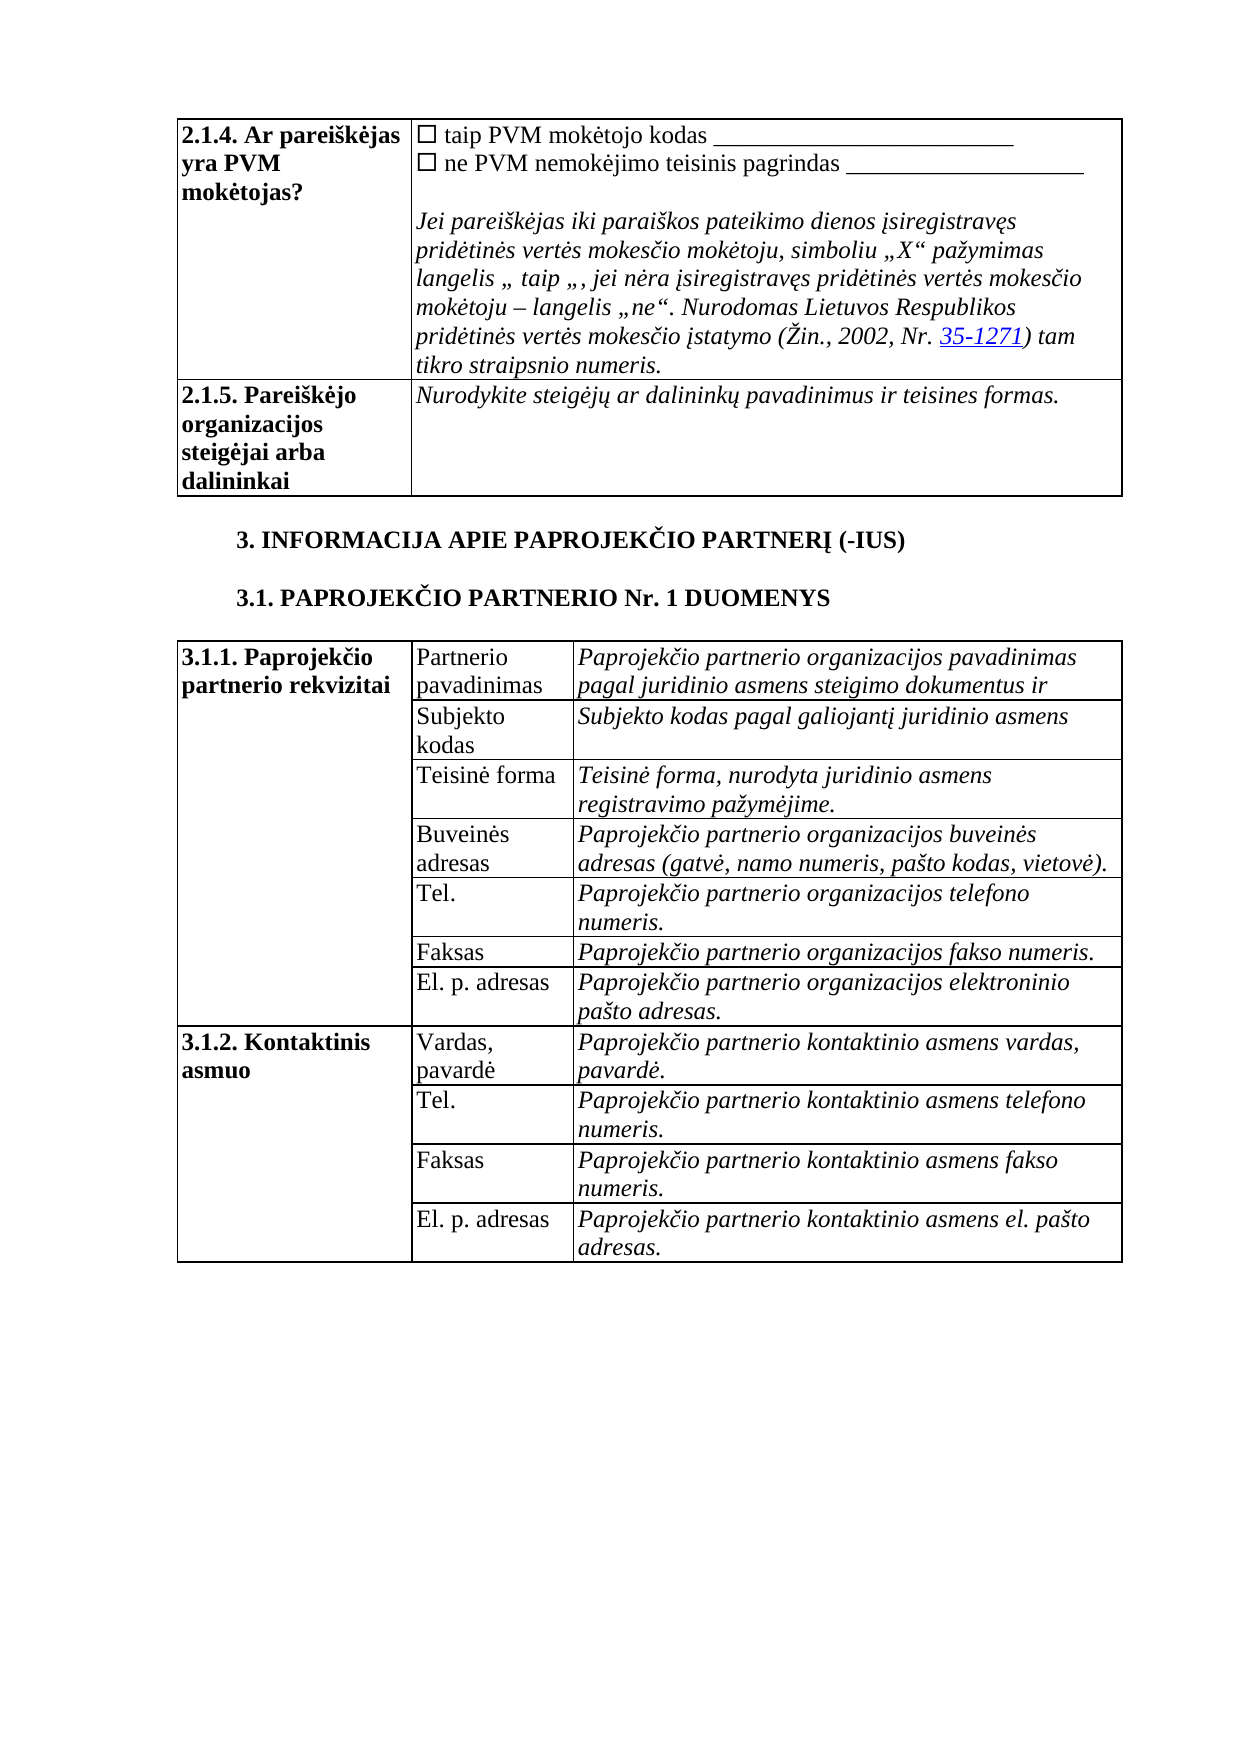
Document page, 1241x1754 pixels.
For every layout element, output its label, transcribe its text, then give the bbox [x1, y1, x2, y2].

table_cell Paprojekčio partnerio organizacijos elektroninio pašto adresas. [574, 968, 1121, 1025]
table_cell Nurodykite steigėjų ar dalininkų pavadinimus ir teisines formas. [412, 380, 1121, 495]
table_cell El. p. adresas [413, 1204, 573, 1261]
table_cell Buveinės adresas [413, 819, 573, 877]
table_cell Paprojekčio partnerio organizacijos fakso numeris. [574, 937, 1121, 966]
table_cell Teisinė forma [413, 760, 573, 817]
text 3.1. PAPROJEKČIO PARTNERIO Nr. 1 DUOMENYS [177, 583, 1122, 612]
table_cell Subjekto kodas pagal galiojantį juridinio asmens [574, 701, 1121, 758]
table_header Paprojekčio partnerio organizacijos pavadinimas pagal juridinio asmens steigimo dokumentus ir [574, 642, 1121, 699]
table_header Partnerio pavadinimas [413, 642, 573, 699]
table_cell 2.1.4. Ar pareiškėjas yra PVM mokėtojas? [178, 120, 411, 378]
table_cell Paprojekčio partnerio organizacijos telefono numeris. [574, 878, 1121, 936]
table_cell Paprojekčio partnerio kontaktinio asmens telefono numeris. [574, 1086, 1121, 1143]
table_cell Tel. [413, 878, 573, 936]
table_cell Faksas [413, 937, 573, 966]
table_cell El. p. adresas [413, 968, 573, 1025]
table_cell Paprojekčio partnerio kontaktinio asmens vardas, pavardė. [574, 1027, 1121, 1084]
table_cell 3.1.2. Kontaktinis asmuo [178, 1027, 411, 1261]
table_cell Faksas [413, 1145, 573, 1202]
table_cell Paprojekčio partnerio kontaktinio asmens fakso numeris. [574, 1145, 1121, 1202]
text 3. INFORMACIJA APIE PAPROJEKČIO PARTNERĮ (-IUS) [177, 525, 1122, 554]
table_cell 2.1.5. Pareiškėjo organizacijos steigėjai arba dalininkai [178, 380, 411, 495]
table_cell Vardas, pavardė [413, 1027, 573, 1084]
table_cell Paprojekčio partnerio organizacijos buveinės adresas (gatvė, namo numeris, pašto kodas, vietovė). [574, 819, 1121, 877]
table_cell Paprojekčio partnerio kontaktinio asmens el. pašto adresas. [574, 1204, 1121, 1261]
table_cell [] taip PVM mokėtojo kodas ________________________ [] ne PVM nemokėjimo teisinis pagrindas ___________________ Jei pareiškėjas iki paraiškos pateikimo dienos įsiregistravęs pridėtinės vertės mokesčio mokėtoju, simboliu „X“ pažymimas langelis „ taip „, jei nėra įsiregistravęs pridėtinės vertės mokesčio mokėtoju – langelis „ne“. Nurodomas Lietuvos Respublikos pridėtinės vertės mokesčio įstatymo (Žin., 2002, Nr. 35-1271) tam tikro straipsnio numeris. [412, 120, 1121, 378]
table_cell Subjekto kodas [413, 701, 573, 758]
table_cell Tel. [413, 1086, 573, 1143]
table_cell Teisinė forma, nurodyta juridinio asmens registravimo pažymėjime. [574, 760, 1121, 817]
table_header 3.1.1. Paprojekčio partnerio rekvizitai [178, 642, 411, 1025]
